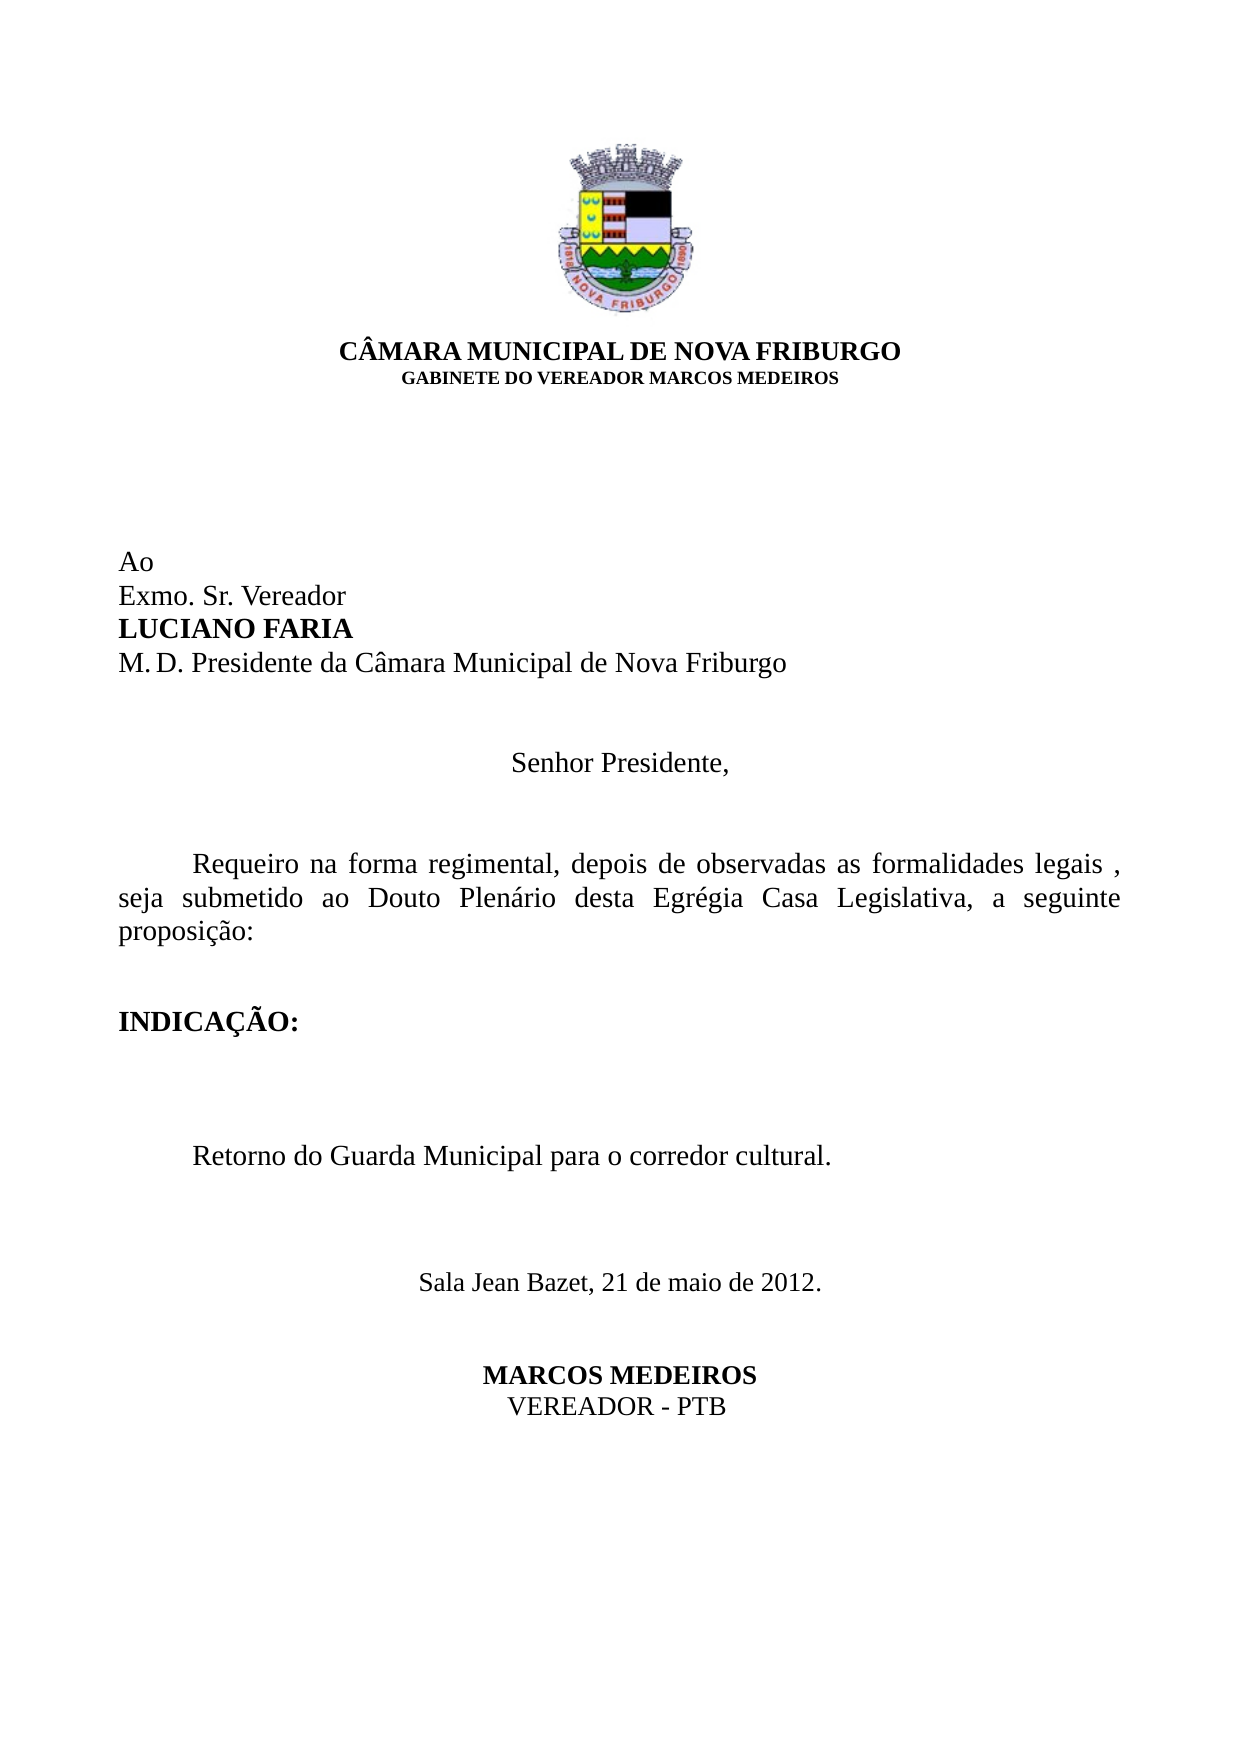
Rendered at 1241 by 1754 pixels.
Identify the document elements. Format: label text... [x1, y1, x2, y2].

text Requeiro na forma regimental, depois de observadas as formalidades legais , seja submetido ao Douto Plenário desta Egrégia Casa Legislativa, a seguinte proposição: [118, 846, 1122, 947]
text Sala Jean Bazet, 21 de maio de 2012. [118, 1266, 1122, 1297]
text MARCOS MEDEIROS [118, 1359, 1122, 1390]
text VEREADOR - PTB [118, 1390, 1122, 1422]
text Ao [118, 544, 1122, 578]
text GABINETE DO VEREADOR MARCOS MEDEIROS [118, 367, 1122, 388]
picture [537, 127, 703, 327]
text Exmo. Sr. Vereador [118, 578, 1122, 611]
text CÂMARA MUNICIPAL DE NOVA FRIBURGO [118, 335, 1122, 367]
text INDICAÇÃO: [118, 1004, 1122, 1038]
text Senhor Presidente, [118, 746, 1122, 779]
text Retorno do Guarda Municipal para o corredor cultural. [118, 1138, 1122, 1172]
text LUCIANO FARIA [118, 611, 1122, 645]
list D. Presidente da Câmara Municipal de Nova Friburgo [118, 645, 1122, 678]
